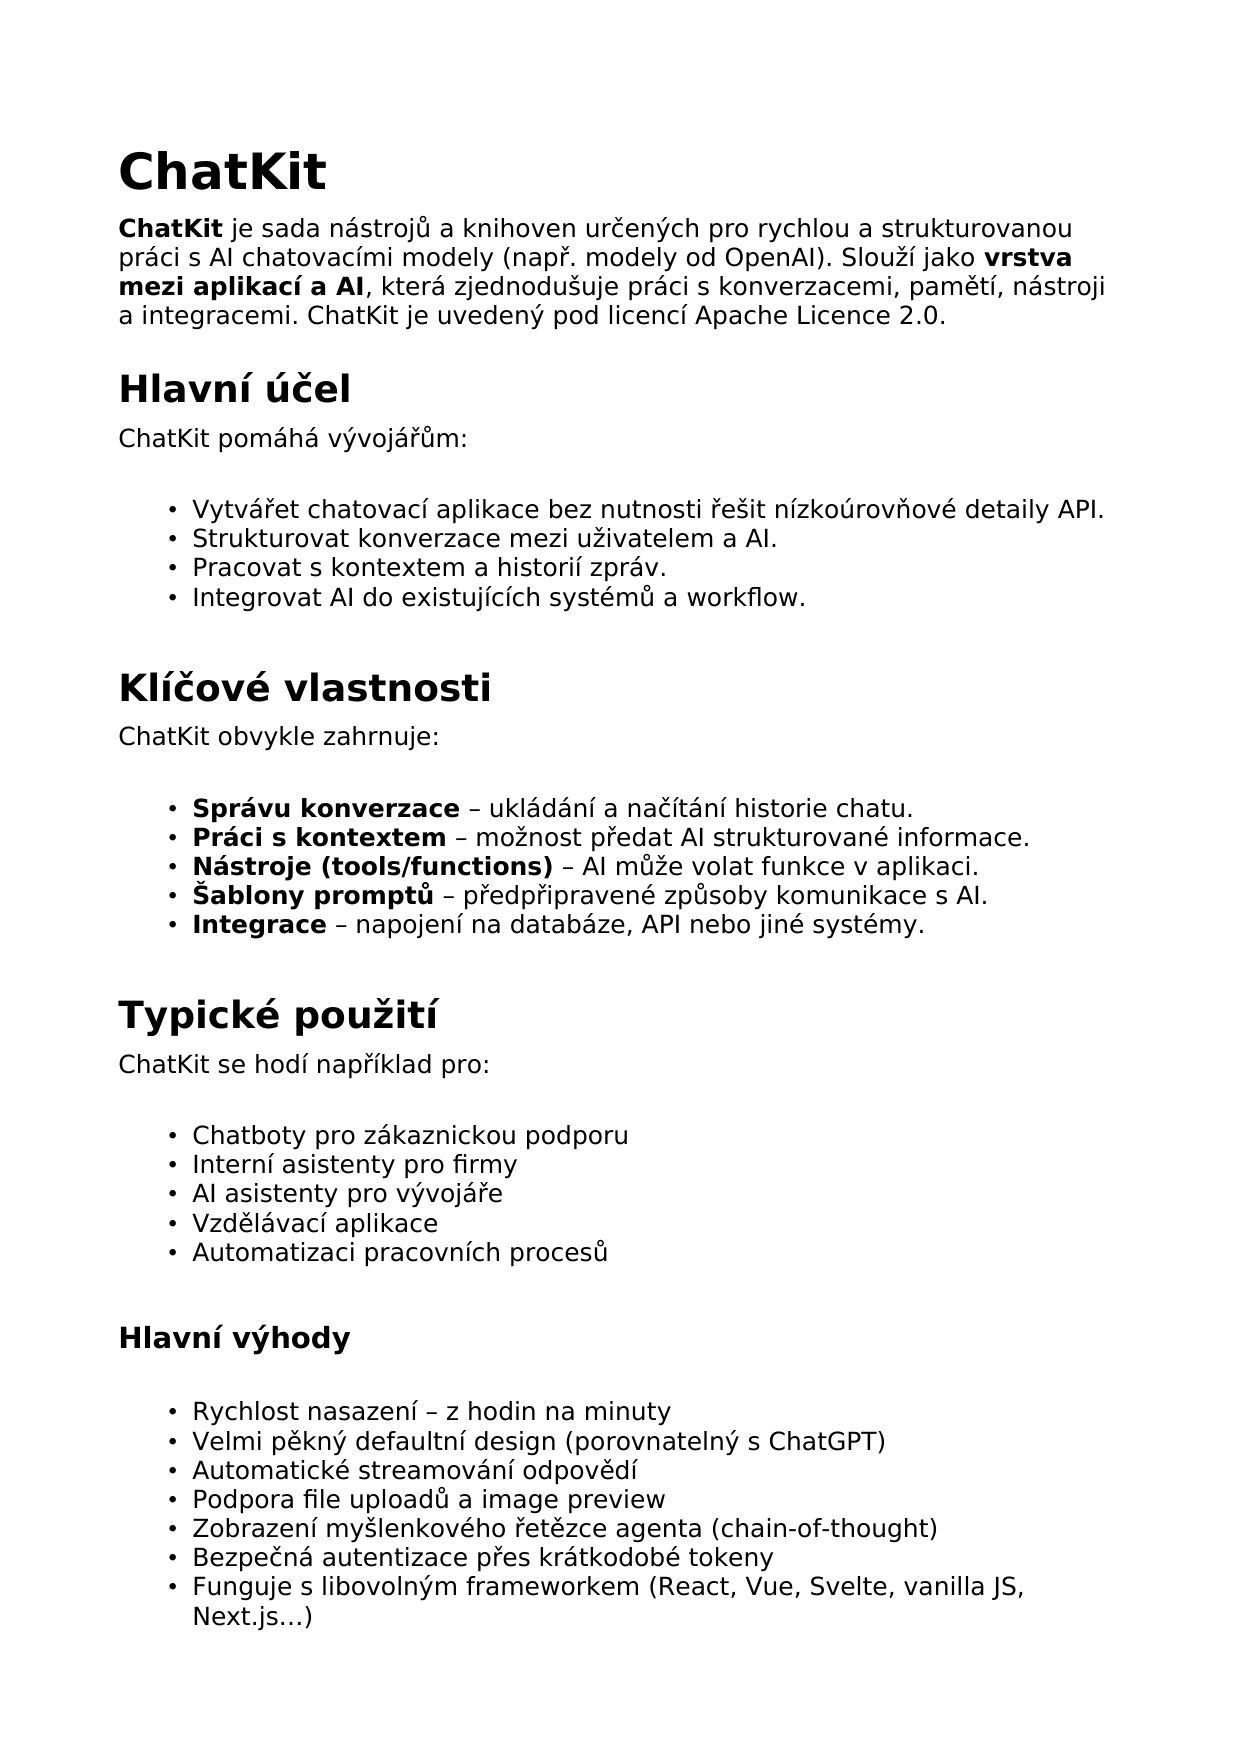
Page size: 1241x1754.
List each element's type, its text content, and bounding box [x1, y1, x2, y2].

text ChatKit je sada nástrojů a knihoven určených pro rychlou a strukturovanou práci s AI chatovacími modely (např. modely od OpenAI). Slouží jako vrstva mezi aplikací a AI, která zjednodušuje práci s konverzacemi, pamětí, nástroji a integracemi. ChatKit je uvedený pod licencí Apache Licence 2.0. [118, 214, 1122, 331]
list Podpora file uploadů a image preview [177, 1485, 1122, 1514]
subtitle Hlavní výhody [118, 1322, 1122, 1356]
list Šablony promptů – předpřipravené způsoby komunikace s AI. [177, 881, 1122, 910]
list Zobrazení myšlenkového řetězce agenta (chain-of-thought) [177, 1514, 1122, 1543]
list Chatboty pro zákaznickou podporu [177, 1121, 1122, 1151]
list Vytvářet chatovací aplikace bez nutnosti řešit nízkoúrovňové detaily API. [177, 495, 1122, 524]
list Strukturovat konverzace mezi uživatelem a AI. [177, 524, 1122, 554]
list Automatické streamování odpovědí [177, 1456, 1122, 1485]
list Bezpečná autentizace přes krátkodobé tokeny [177, 1543, 1122, 1573]
list Velmi pěkný defaultní design (porovnatelný s ChatGPT) [177, 1427, 1122, 1456]
list Automatizaci pracovních procesů [177, 1238, 1122, 1267]
list Rychlost nasazení – z hodin na minuty [177, 1398, 1122, 1427]
list Nástroje (tools/functions) – AI může volat funkce v aplikaci. [177, 852, 1122, 881]
subtitle Typické použití [118, 994, 1122, 1038]
list Integrovat AI do existujících systémů a workflow. [177, 583, 1122, 612]
list AI asistenty pro vývojáře [177, 1180, 1122, 1209]
list Vzdělávací aplikace [177, 1209, 1122, 1238]
subtitle Hlavní účel [118, 368, 1122, 412]
list Práci s kontextem – možnost předat AI strukturované informace. [177, 823, 1122, 852]
list Správu konverzace – ukládání a načítání historie chatu. [177, 794, 1122, 823]
text ChatKit se hodí například pro: [118, 1050, 1122, 1079]
subtitle Klíčové vlastnosti [118, 666, 1122, 710]
subtitle ChatKit [118, 143, 1122, 201]
list Interní asistenty pro firmy [177, 1151, 1122, 1180]
list Funguje s libovolným frameworkem (React, Vue, Svelte, vanilla JS, Next.js…) [177, 1573, 1122, 1631]
text ChatKit pomáhá vývojářům: [118, 424, 1122, 453]
list Integrace – napojení na databáze, API nebo jiné systémy. [177, 910, 1122, 939]
text ChatKit obvykle zahrnuje: [118, 723, 1122, 752]
list Pracovat s kontextem a historií zpráv. [177, 554, 1122, 583]
